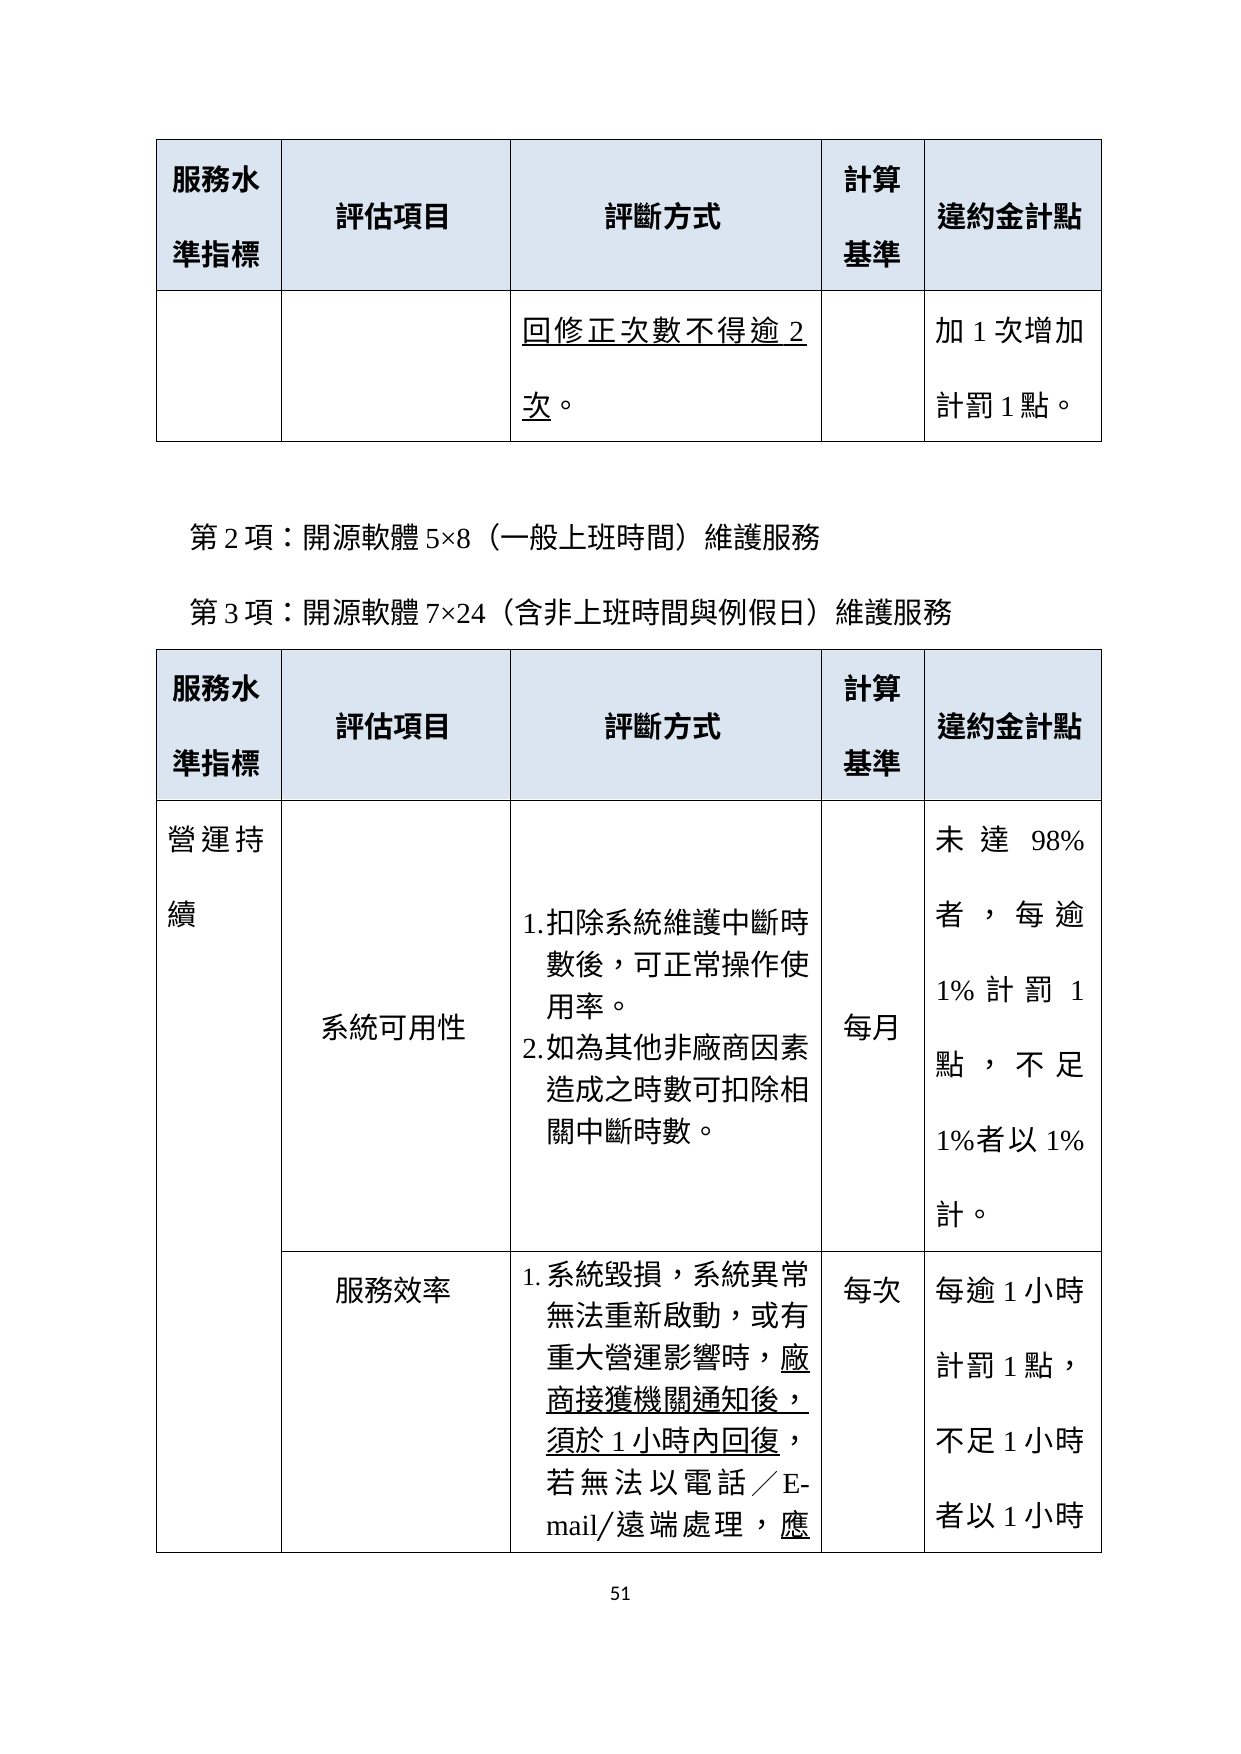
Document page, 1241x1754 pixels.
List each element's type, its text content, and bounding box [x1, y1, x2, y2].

text 第3項：開源軟體7×24（含非上班時間與例假日）維護服務 [189, 573, 1110, 648]
table_cell 每次 [822, 1252, 924, 1552]
table_header 違約金計點 [925, 650, 1101, 799]
table_cell [822, 291, 924, 441]
table_cell 回修正次數不得逾2次。 [511, 291, 821, 441]
table_cell [157, 291, 281, 441]
table_cell 扣除系統維護中斷時數後，可正常操作使用率。 如為其他非廠商因素造成之時數可扣除相關中斷時數。 [511, 801, 821, 1251]
table_cell 服務效率 [282, 1252, 510, 1552]
table_cell 未達98%者，每逾1%計罰1點，不足1%者以1%計。 [925, 801, 1101, 1251]
text 第2項：開源軟體5×8（一般上班時間）維護服務 [189, 498, 1110, 573]
table_header 計算基準 [822, 650, 924, 799]
table_header 計算基準 [822, 140, 924, 290]
table_cell 系統可用性 [282, 801, 510, 1251]
table_cell 營運持續 [157, 801, 281, 1552]
table_cell 系統毀損，系統異常無法重新啟動，或有重大營運影響時，廠商接獲機關通知後，須於1小時內回復，若無法以電話╱E-mail╱遠端處理，應 [511, 1252, 821, 1552]
table_header 違約金計點 [925, 140, 1101, 290]
table_header 評估項目 [282, 650, 510, 799]
table_cell 加1次增加計罰1點。 [925, 291, 1101, 441]
table_header 評斷方式 [511, 650, 821, 799]
table_header 服務水準指標 [157, 650, 281, 799]
table_cell [282, 291, 510, 441]
table_cell 每月 [822, 801, 924, 1251]
table_cell 每逾1小時計罰1點，不足1小時者以1小時 [925, 1252, 1101, 1552]
table_header 評斷方式 [511, 140, 821, 290]
table_header 服務水準指標 [157, 140, 281, 290]
table_header 評估項目 [282, 140, 510, 290]
